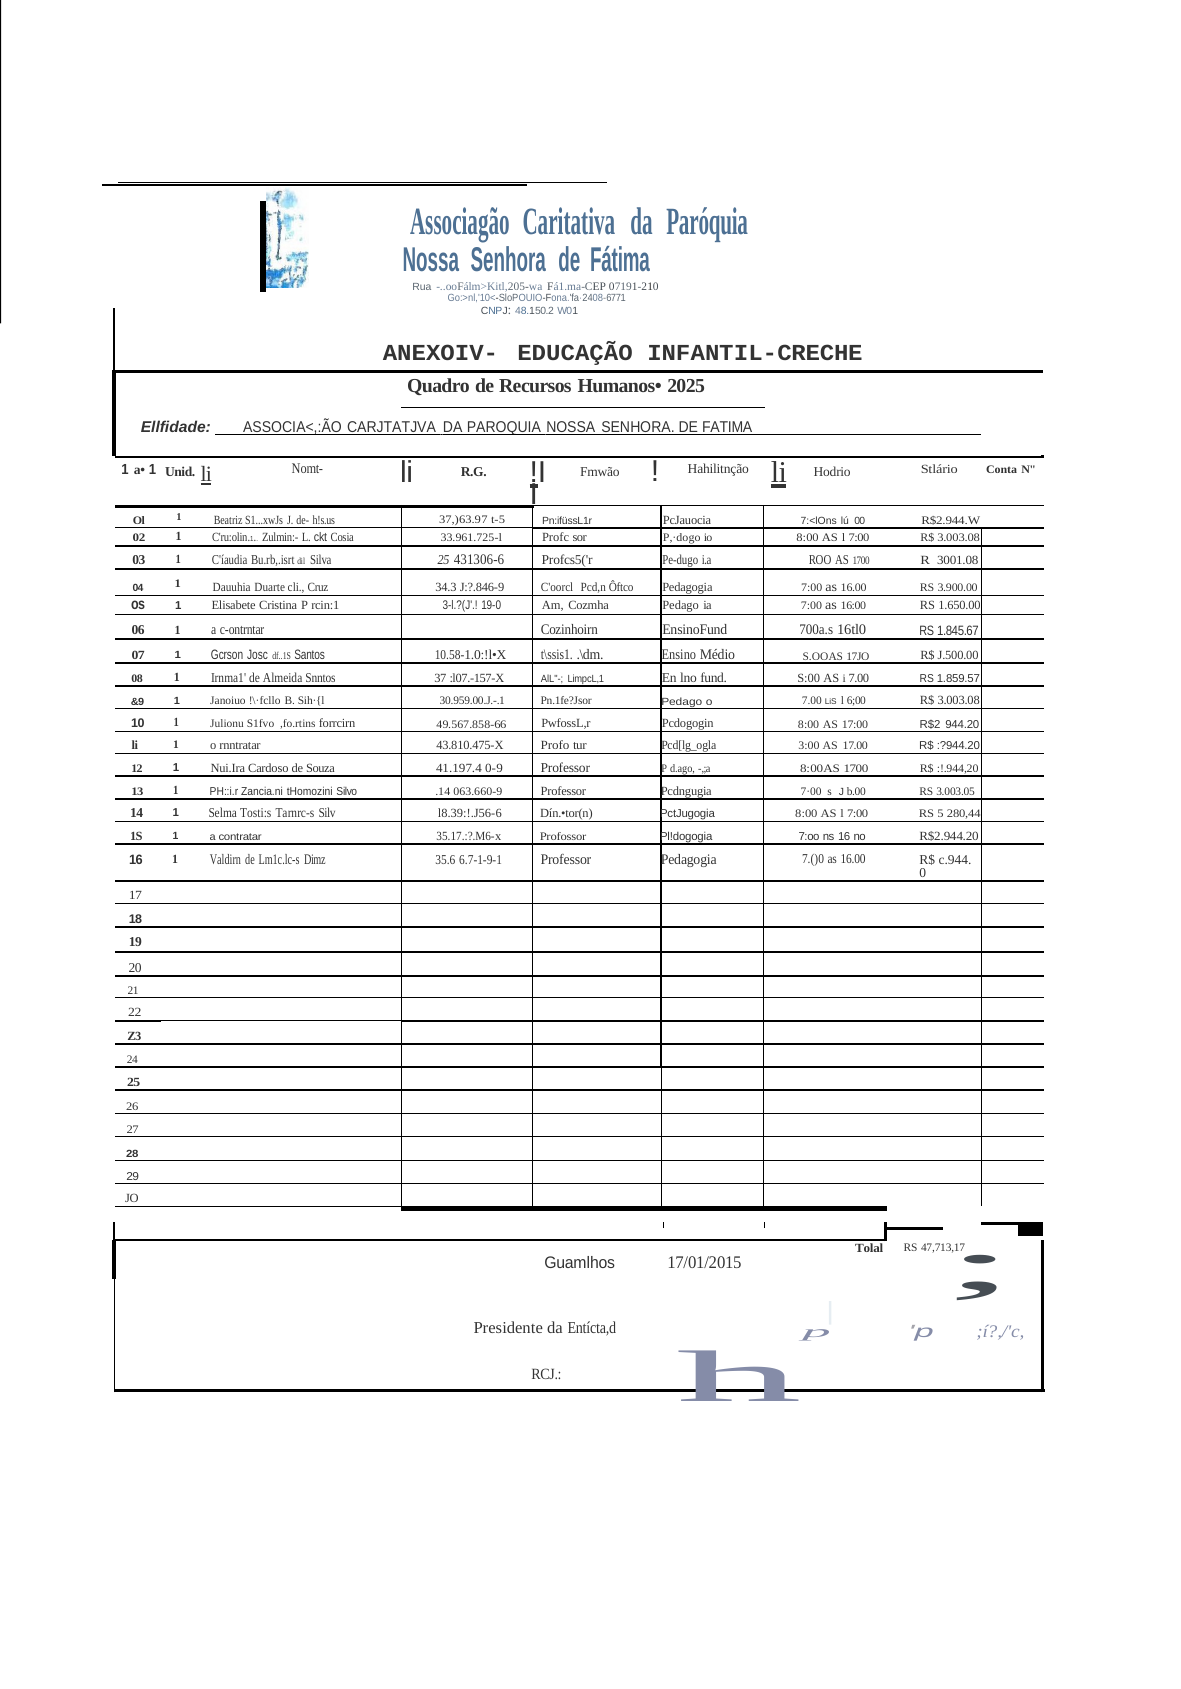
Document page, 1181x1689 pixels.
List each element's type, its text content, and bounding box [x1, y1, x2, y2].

table_cell [402, 1022, 532, 1043]
table_cell [882, 1114, 887, 1136]
table_cell [887, 1161, 981, 1182]
table_cell [982, 800, 1044, 821]
table_cell [662, 953, 763, 975]
table_cell Dín.•tor(n) [533, 800, 660, 821]
table_cell [982, 1068, 1044, 1089]
table_cell [533, 998, 660, 1020]
table_cell 25 431306-6 [402, 547, 532, 568]
table_cell [211, 1021, 401, 1043]
table_cell [533, 1184, 661, 1206]
table_cell Z3 [115, 1022, 161, 1043]
table_cell [161, 1184, 211, 1206]
table_cell 18 [115, 904, 161, 926]
table_cell 1 [161, 528, 211, 545]
table_cell Profc sor [533, 529, 660, 545]
subtitle [102, 202, 260, 243]
table_cell Pcdogogin [662, 709, 763, 731]
table_cell [402, 1184, 532, 1206]
table_cell [882, 664, 887, 685]
table_cell 1 [161, 709, 211, 731]
table_cell 7:oo ns 16 no [764, 822, 882, 843]
table_cell 7:00 as 16.00 [764, 570, 882, 594]
table_header Conta N" [981, 458, 1044, 505]
table_cell R$ J.500.00 [887, 640, 981, 662]
table_cell R$2 944.20 [887, 709, 981, 731]
table_cell [402, 1114, 532, 1136]
table_cell 1 [161, 596, 211, 614]
table_cell [982, 709, 1044, 731]
table_cell [764, 928, 882, 951]
table_cell En lno fund. [662, 664, 763, 685]
table_cell [211, 904, 401, 926]
table_cell 30.959.00.J.-.1 [402, 687, 532, 708]
text hp 'p ;í?,/'c, [1044, 1272, 1055, 1353]
table_cell [402, 953, 532, 975]
table_cell [982, 882, 1044, 903]
table_cell Profossor [533, 822, 660, 843]
table_cell 7·00 s J b.00 [764, 777, 882, 798]
table_cell [887, 1068, 981, 1089]
table_cell Elisabete Cristina P rcin:1 [211, 596, 401, 614]
table_cell 1 [161, 777, 211, 798]
table_cell [982, 1114, 1044, 1136]
table_cell PH::i.r Zancia.ni tHomozini Silvo [211, 777, 401, 798]
table_cell 1 [161, 640, 211, 662]
table_cell [211, 998, 401, 1020]
table_cell Gcrson Josc df..1S Santos [211, 640, 401, 662]
table_cell 8:00 AS 17:00 [764, 709, 882, 731]
table_cell 03 [115, 547, 161, 568]
table_cell 12 [115, 754, 161, 775]
table_cell [764, 1091, 882, 1113]
table_cell [161, 953, 211, 975]
table_cell a c-ontrntar [211, 615, 401, 638]
table_cell [161, 928, 211, 951]
table_cell 1 [161, 664, 211, 685]
table_cell [982, 845, 1044, 880]
table_cell EnsinoFund [662, 615, 763, 638]
table_cell [882, 904, 887, 926]
table_cell [662, 977, 763, 997]
table_cell [662, 1068, 763, 1089]
table_cell Janoiuo !\·fcllo B. Sih·{l [211, 687, 401, 708]
table_cell [764, 1114, 882, 1136]
table_cell C'oorcl Pcd,n Ôftco [533, 570, 660, 594]
table_cell S.OOAS 17JO [764, 640, 882, 662]
table_cell [982, 529, 1044, 545]
table_cell C'ru:olin.1.. Zulmin:- L. ckt Cosia [211, 528, 401, 545]
table_cell [882, 1022, 887, 1043]
table_cell [764, 1045, 882, 1066]
table_cell [764, 1137, 882, 1160]
table_cell [887, 953, 981, 975]
text CNPJ: 48.150.2 W01 [109, 303, 950, 317]
table_cell [402, 1161, 532, 1182]
table_cell [882, 777, 887, 798]
table_cell [764, 1068, 882, 1089]
table_cell [211, 953, 401, 975]
table_cell P d.ago, -,;a [662, 754, 763, 775]
table_cell [161, 1161, 211, 1182]
table_header Hahilitnção [661, 458, 763, 505]
table_cell [533, 904, 660, 926]
table_cell 7:<lOns lú 00 [764, 506, 882, 527]
text [102, 243, 260, 278]
table_cell [982, 822, 1044, 843]
table_header [882, 458, 887, 505]
table_cell 06 [115, 615, 161, 638]
table_cell 19 [115, 928, 161, 951]
table_cell 35.6 6.7-1-9-1 [402, 845, 532, 880]
text RS 47,713,17 [1018, 1241, 1041, 1254]
table_cell [882, 547, 887, 568]
table_cell [982, 754, 1044, 775]
table_cell [211, 1045, 401, 1066]
table_cell [982, 928, 1044, 951]
table_cell [882, 732, 887, 753]
table_cell [662, 998, 763, 1020]
table_cell 14 [115, 800, 161, 821]
table_cell 20 [115, 953, 161, 975]
table_cell Professor [533, 845, 660, 880]
text ; [943, 1225, 1018, 1306]
table_cell 25 [115, 1068, 161, 1089]
table_cell 1 [161, 615, 211, 638]
table_cell [887, 1022, 981, 1043]
table_cell 3:00 AS 17.00 [764, 732, 882, 753]
table_cell 10.58-1.0:!l•X [402, 640, 532, 662]
table_cell 34.3 J:?.846-9 [402, 570, 532, 594]
table_cell RS 5 280,44 [887, 800, 981, 821]
table_cell 37,)63.97 t-5 [402, 508, 532, 527]
text Go:>nl,'10<-SloPOUIO-Fona.'fa·2408-6771 [123, 293, 950, 303]
table_cell 41.197.4 0-9 [402, 754, 532, 775]
table_cell Pcdngugia [662, 777, 763, 798]
table_cell 1 [161, 822, 211, 843]
table_cell Pe-dugo i.a [662, 547, 763, 568]
table_cell [882, 1091, 887, 1113]
table_cell [161, 1137, 211, 1160]
subtitle Associagão Caritativa da Paróquia [309, 202, 1055, 243]
table_cell 8:00AS 1700 [764, 754, 882, 775]
table_cell 8:00 AS l 7:00 [764, 800, 882, 821]
table_cell [982, 732, 1044, 753]
table_cell [982, 977, 1044, 997]
table_cell [211, 1091, 401, 1113]
table_cell l8.39:!.J56-6 [402, 800, 532, 821]
table_cell [533, 928, 660, 951]
table_cell P,·dogo io [662, 529, 763, 545]
table_cell [402, 882, 532, 903]
table_header li Hodrio [763, 458, 882, 505]
table_cell [161, 998, 211, 1020]
text Guamlhos 17/01/2015 [116, 1251, 742, 1272]
table_cell [887, 882, 981, 903]
table_cell Pcd[lg_ogla [662, 732, 763, 753]
table_cell [982, 953, 1044, 975]
table_cell [882, 882, 887, 903]
table_cell [982, 998, 1044, 1020]
table_cell [882, 800, 887, 821]
table_cell Irnma1' de Almeida Snntos [211, 664, 401, 685]
table_cell Am, Cozmha [533, 596, 660, 614]
table_cell Pedagogia [662, 845, 763, 880]
table_cell t\ssis1. .\dm. [533, 640, 660, 662]
table_cell 10 [115, 709, 161, 731]
table_cell [662, 882, 763, 903]
table_cell [764, 1161, 882, 1182]
text 1 [102, 456, 1049, 1222]
table_cell 27 [115, 1114, 161, 1136]
table_cell [882, 953, 887, 975]
table_cell R$ 3.003.08 [887, 529, 981, 545]
table_cell 43.810.475-X [402, 732, 532, 753]
table_cell [982, 1161, 1044, 1182]
text hp 'p ;í?,/'c, [676, 1272, 1041, 1353]
table_cell Pedago ia [662, 596, 763, 614]
table_cell 3-l.?(J'.! 19-0 [402, 596, 532, 614]
table_cell [533, 1161, 661, 1182]
table_cell [764, 904, 882, 926]
table_cell li [115, 732, 161, 753]
table_cell [882, 529, 887, 545]
table_cell [161, 1021, 211, 1043]
table_cell [764, 953, 882, 975]
table_cell [533, 977, 660, 997]
table_cell Beatriz S1...xwJs J. de- h!s.us [211, 508, 401, 527]
table_cell [662, 904, 763, 926]
table_cell 49.567.858-66 [402, 709, 532, 731]
subtitle RCJ.: [475, 1365, 618, 1383]
table_cell C'íaudia Bu.rb,.isrt dil Silva [211, 547, 401, 568]
table_cell [402, 1068, 532, 1089]
table_cell [982, 664, 1044, 685]
table_cell 1 [161, 687, 211, 708]
table_cell 07 [115, 640, 161, 662]
table_cell [982, 1045, 1044, 1066]
table_cell Professor [533, 754, 660, 775]
table_cell [887, 977, 981, 997]
table_cell [882, 1068, 887, 1089]
table_cell [533, 1022, 660, 1043]
table_cell [882, 596, 887, 614]
subtitle Presidente da Entícta,d [471, 1317, 618, 1337]
table_cell Ol [115, 508, 161, 527]
table_cell [887, 1184, 981, 1206]
text Nossa Senhora de Fátima [309, 243, 950, 278]
table_cell 17 [115, 882, 161, 903]
table_cell 8:00 AS l 7:00 [764, 529, 882, 545]
table_cell [882, 687, 887, 708]
table_cell 700a.s 16tl0 [764, 615, 882, 638]
table_header Nomt- [211, 458, 402, 505]
table_cell [982, 596, 1044, 614]
table_cell [161, 1114, 211, 1136]
text ANEXOIV- EDUCAÇÃO INFANTIL-CRECHE [383, 342, 1055, 367]
table_cell [764, 1184, 882, 1206]
table_cell [662, 1161, 763, 1182]
table_cell 28 [115, 1137, 161, 1160]
table_cell 1 [161, 845, 211, 880]
table_cell RS 3.003.05 [887, 777, 981, 798]
table_cell &9 [115, 687, 161, 708]
table_cell RS 1.845.67 [887, 615, 981, 638]
table_cell R$ :!.944,20 [887, 754, 981, 775]
table_cell [982, 570, 1044, 594]
table_cell [161, 977, 211, 997]
table_cell [662, 1091, 763, 1113]
table_cell [211, 1114, 401, 1136]
table_cell S:00 AS i 7.00 [764, 664, 882, 685]
table_cell 1 [161, 508, 211, 527]
table_cell [982, 777, 1044, 798]
table_cell R$2.944.20 [887, 822, 981, 843]
table_cell [533, 1091, 661, 1113]
table_cell [981, 506, 1044, 527]
table_cell 1 [161, 547, 211, 568]
table_cell [662, 1137, 763, 1160]
table_cell 24 [115, 1045, 161, 1066]
table_cell Julionu S1fvo ,fo.rtins forrcirn [211, 709, 401, 731]
table_cell R$2.944.W [887, 506, 981, 527]
table_cell AlL"-; LimpcL,1 [533, 664, 660, 685]
table_cell [882, 709, 887, 731]
table_cell [662, 1022, 763, 1043]
table_cell [211, 882, 401, 903]
table_cell [982, 615, 1044, 638]
table_cell [887, 1137, 981, 1160]
table_cell PctJugogia [662, 800, 763, 821]
table_cell [982, 687, 1044, 708]
table_cell [764, 1022, 882, 1043]
table_cell [882, 928, 887, 951]
table_cell [402, 1091, 532, 1113]
table_cell Nui.Ira Cardoso de Souza [211, 754, 401, 775]
table_cell R$ 3.003.08 [887, 687, 981, 708]
table_cell [211, 928, 401, 951]
table_cell [982, 640, 1044, 662]
table_cell [402, 1045, 532, 1066]
table_cell 7:00 as 16:00 [764, 596, 882, 614]
table_cell 7.00 LiS l 6;00 [764, 687, 882, 708]
table_cell .14 063.660-9 [402, 777, 532, 798]
table_header Unid. li [161, 458, 211, 505]
table_cell [887, 1114, 981, 1136]
table_cell 22 [115, 998, 161, 1020]
table_cell [882, 977, 887, 997]
table_cell [402, 998, 532, 1020]
table_cell [882, 754, 887, 775]
table_cell 13 [115, 777, 161, 798]
table_cell 33.961.725-l [402, 528, 532, 545]
table_cell [211, 1137, 401, 1160]
table_cell [882, 998, 887, 1020]
table_cell [533, 1068, 661, 1089]
table_cell PcJauocia [662, 506, 763, 527]
table_cell [161, 1091, 211, 1113]
table_cell [882, 640, 887, 662]
table_cell o rnntratar [211, 732, 401, 753]
table_cell [533, 882, 660, 903]
table_cell RS 3.900.00 [887, 570, 981, 594]
table_cell Profcs5('r [533, 547, 660, 568]
table_cell [662, 1045, 763, 1066]
table_cell RS 1.650.00 [887, 596, 981, 614]
table_cell [402, 928, 532, 951]
table_cell [533, 1137, 661, 1160]
table_cell [982, 547, 1044, 568]
table_cell os [115, 596, 161, 614]
table_cell Cozinhoirn [533, 615, 660, 638]
text Quadro de Recursos Humanos• 2025 [407, 374, 1055, 396]
table_cell [211, 1161, 401, 1182]
table_cell RS 1.859.57 [887, 664, 981, 685]
table_cell 1 [161, 754, 211, 775]
table_cell [887, 998, 981, 1020]
table_cell 1 [161, 800, 211, 821]
table_cell [764, 882, 882, 903]
table_cell Professor [533, 777, 660, 798]
table_cell 7.()0 as 16.00 [764, 845, 882, 880]
table_cell [882, 1045, 887, 1066]
table_cell [533, 1045, 660, 1066]
table_cell [882, 822, 887, 843]
table_cell [211, 977, 401, 997]
table_cell [662, 1184, 763, 1206]
table_cell [161, 1045, 211, 1066]
table_cell Pn.1fe?Jsor [533, 687, 660, 708]
table_cell 02 [115, 528, 161, 545]
table_cell 29 [115, 1161, 161, 1182]
table_cell [887, 928, 981, 951]
table_cell [211, 1068, 401, 1089]
table_cell Pedagogia [662, 570, 763, 594]
table_cell Pn:ifüssL1r [533, 506, 660, 527]
table_cell [882, 506, 887, 527]
table_cell [882, 1137, 887, 1160]
table_cell R$ c.944. 0 [887, 845, 981, 880]
table_cell [402, 904, 532, 926]
table_cell [887, 904, 981, 926]
table_cell [533, 1114, 661, 1136]
table_cell Pedago o [662, 687, 763, 708]
table_cell Dauuhia Duarte cli., Cruz [211, 570, 401, 594]
table_cell [402, 615, 532, 638]
table_cell [982, 1184, 1044, 1206]
table_cell 37 :l07.-157-X [402, 664, 532, 685]
table_cell [882, 845, 887, 880]
table_cell [662, 928, 763, 951]
table_cell 1 [161, 570, 211, 594]
table_cell 26 [115, 1091, 161, 1113]
table_cell [982, 1022, 1044, 1043]
table_cell Pl!dogogia [662, 822, 763, 843]
table_cell [402, 977, 532, 997]
table_cell [402, 1137, 532, 1160]
table_cell 16 [115, 845, 161, 880]
table_cell [882, 570, 887, 594]
table_cell 35.17.:?.M6-x [402, 822, 532, 843]
table_cell [882, 1184, 887, 1206]
table_cell ROO AS 1700 [764, 547, 882, 568]
table_cell [764, 977, 882, 997]
table_cell [533, 953, 660, 975]
table_header 1 a• 1 [115, 458, 161, 505]
table_cell 08 [115, 664, 161, 685]
table_cell Selma Tosti:s Tarnrc-s Silv [211, 800, 401, 821]
table_cell [882, 615, 887, 638]
table_cell [982, 1137, 1044, 1160]
table_header li R.G. [402, 458, 533, 505]
text Tolal [746, 1241, 883, 1255]
table_cell PwfossL,r [533, 709, 660, 731]
table_cell [161, 882, 211, 903]
table_header Stlário [887, 458, 981, 505]
table_cell Profo tur [533, 732, 660, 753]
subtitle Ellfidade: ASSOCIA<,:ÃO CARJTATJVA DA PAROQUIA NOSSA SENHORA. DE FATIMA [141, 418, 1055, 436]
table_cell R 3001.08 [887, 547, 981, 568]
table_cell a contratar [211, 822, 401, 843]
table_cell Valdirn de Lm1c.lc-s Dimz [211, 845, 401, 880]
table_cell [887, 1091, 981, 1113]
table_cell [211, 1184, 401, 1206]
table_cell [982, 904, 1044, 926]
table_cell JO [115, 1184, 161, 1206]
table_cell Ensino Médio [662, 640, 763, 662]
table_cell 04 [115, 570, 161, 594]
table_cell [882, 1161, 887, 1182]
table_cell [161, 904, 211, 926]
table_cell [887, 1045, 981, 1066]
table_cell 21 [115, 977, 161, 997]
table_cell [764, 998, 882, 1020]
table_cell 1S [115, 822, 161, 843]
table_cell [662, 1114, 763, 1136]
text RS 47,713,17 [903, 1241, 943, 1254]
table_cell 1 [161, 732, 211, 753]
table_cell [161, 1068, 211, 1089]
table_cell [982, 1091, 1044, 1113]
table_cell R$ :?944.20 [887, 732, 981, 753]
text Rua -..ooFálm>Kitl,205-wa Fá1.ma-CEP 07191-210 [121, 280, 950, 293]
table_header !I Fmwão !I [533, 458, 661, 505]
